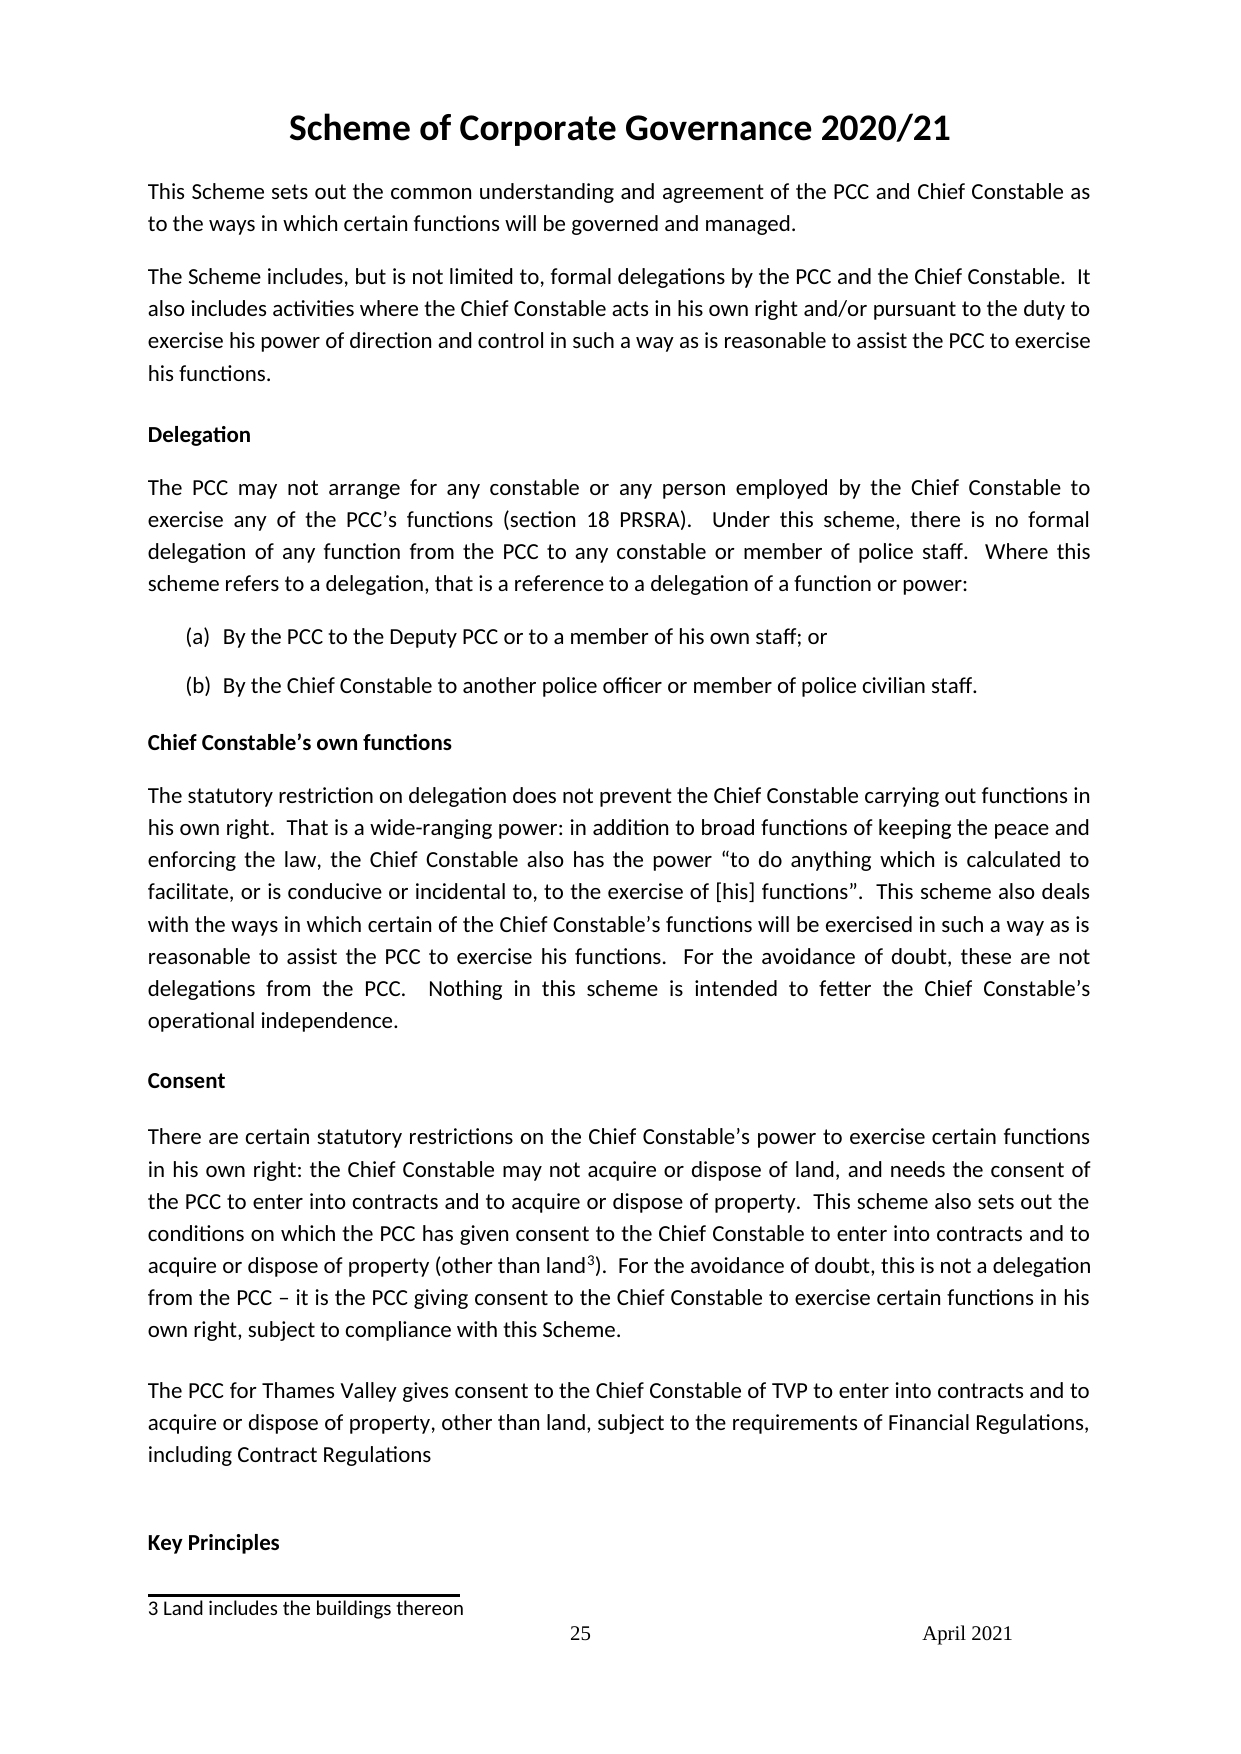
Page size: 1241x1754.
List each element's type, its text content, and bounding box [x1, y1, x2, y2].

text The Scheme includes, but is not limited to, formal delegations by the PCC and the Chief Constable. It also includes activities where the Chief Constable acts in his own right and/or pursuant to the duty to exercise his power of direction and control in such a way as is reasonable to assist the PCC to exercise his functions. [148, 262, 1092, 387]
text Land includes the buildings thereon [148, 1596, 1092, 1621]
text Key Principles [148, 1500, 1092, 1556]
text The PCC for Thames Valley gives consent to the Chief Constable of TVP to enter into contracts and to acquire or dispose of property, other than land, subject to the requirements of Financial Regulations, including Contract Regulations [148, 1376, 1092, 1468]
text The PCC may not arrange for any constable or any person employed by the Chief Constable to exercise any of the PCC’s functions (section 18 PRSRA). Under this scheme, there is no formal delegation of any function from the PCC to any constable or member of police staff. Where this scheme refers to a delegation, that is a reference to a delegation of a function or power: [148, 473, 1092, 597]
text Scheme of Corporate Governance 2020/21 [148, 103, 1092, 149]
text Delegation [148, 420, 1092, 448]
text The statutory restriction on delegation does not prevent the Chief Constable carrying out functions in his own right. That is a wide-ranging power: in addition to broad functions of keeping the peace and enforcing the law, the Chief Constable also has the power “to do anything which is calculated to facilitate, or is conducive or incidental to, to the exercise of [his] functions”. This scheme also deals with the ways in which certain of the Chief Constable’s functions will be exercised in such a way as is reasonable to assist the PCC to exercise his functions. For the avoidance of doubt, these are not delegations from the PCC. Nothing in this scheme is intended to fetter the Chief Constable’s operational independence. [148, 781, 1092, 1034]
text Consent [148, 1066, 1092, 1094]
list By the Chief Constable to another police officer or member of police civilian staff. [185, 671, 1092, 699]
text Chief Constable’s own functions [148, 728, 1092, 756]
text There are certain statutory restrictions on the Chief Constable’s power to exercise certain functions in his own right: the Chief Constable may not acquire or dispose of land, and needs the consent of the PCC to enter into contracts and to acquire or dispose of property. This scheme also sets out the conditions on which the PCC has given consent to the Chief Constable to enter into contracts and to acquire or dispose of property (other than land). For the avoidance of doubt, this is not a delegation from the PCC – it is the PCC giving consent to the Chief Constable to exercise certain functions in his own right, subject to compliance with this Scheme. [148, 1122, 1092, 1344]
text This Scheme sets out the common understanding and agreement of the PCC and Chief Constable as to the ways in which certain functions will be governed and managed. [148, 177, 1092, 237]
list By the PCC to the Deputy PCC or to a member of his own staff; or [185, 622, 1092, 650]
